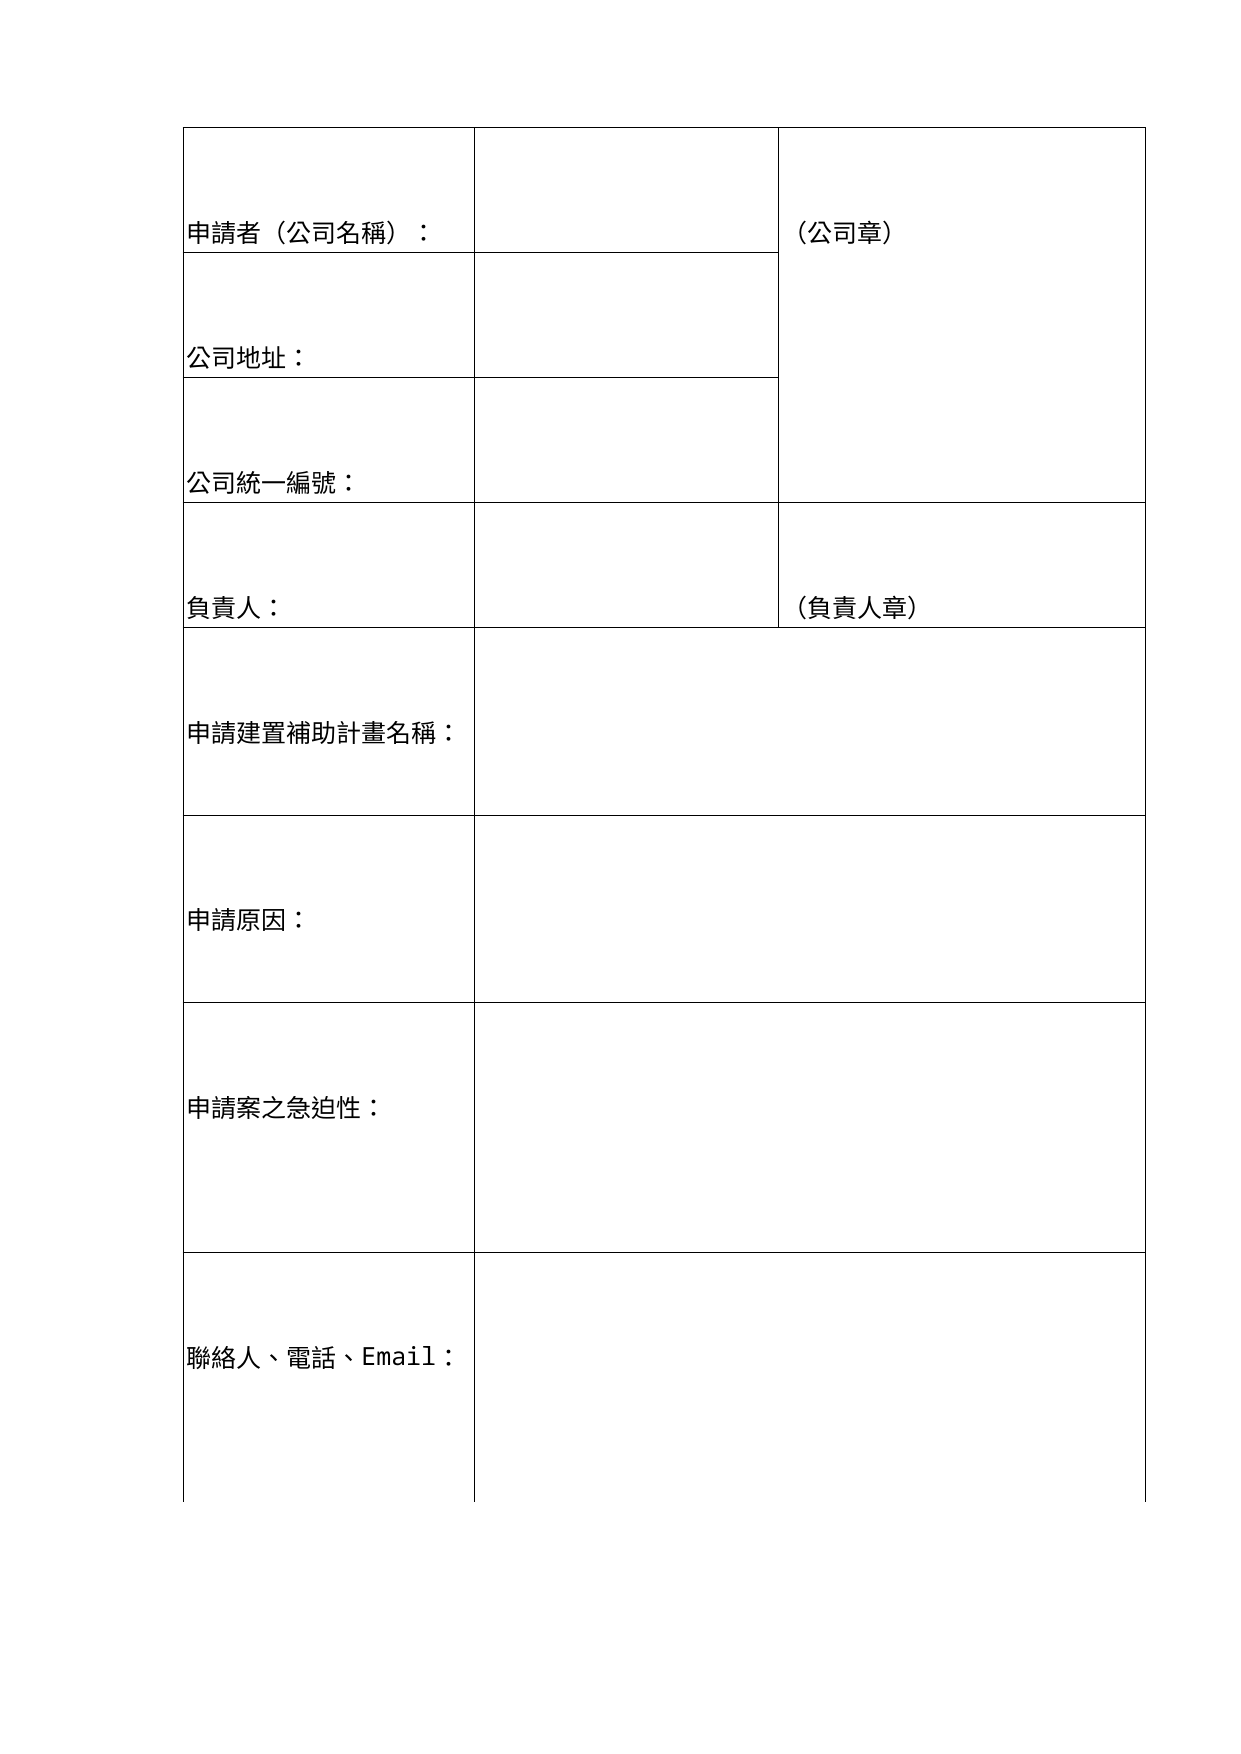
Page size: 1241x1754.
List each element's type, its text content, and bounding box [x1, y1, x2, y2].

table_cell 聯絡人、電話、Email： [184, 1253, 474, 1502]
table_cell 公司地址： [184, 253, 474, 377]
table_cell 負責人： [184, 503, 474, 627]
table_cell [475, 628, 1145, 814]
table_cell [475, 1003, 1145, 1252]
table_cell [475, 503, 778, 627]
table_cell 申請案之急迫性： [184, 1003, 474, 1252]
table_cell 申請原因： [184, 816, 474, 1002]
table_cell （負責人章） [779, 503, 1145, 627]
table_cell [475, 1253, 1145, 1502]
table_cell [475, 378, 778, 502]
table_cell [475, 816, 1145, 1002]
table_cell [475, 253, 778, 377]
table_header 申請者（公司名稱）： [184, 128, 474, 252]
table_cell 公司統一編號： [184, 378, 474, 502]
table_cell 申請建置補助計畫名稱： [184, 628, 474, 814]
table_header [475, 128, 778, 252]
table_header （公司章） [779, 128, 1145, 502]
